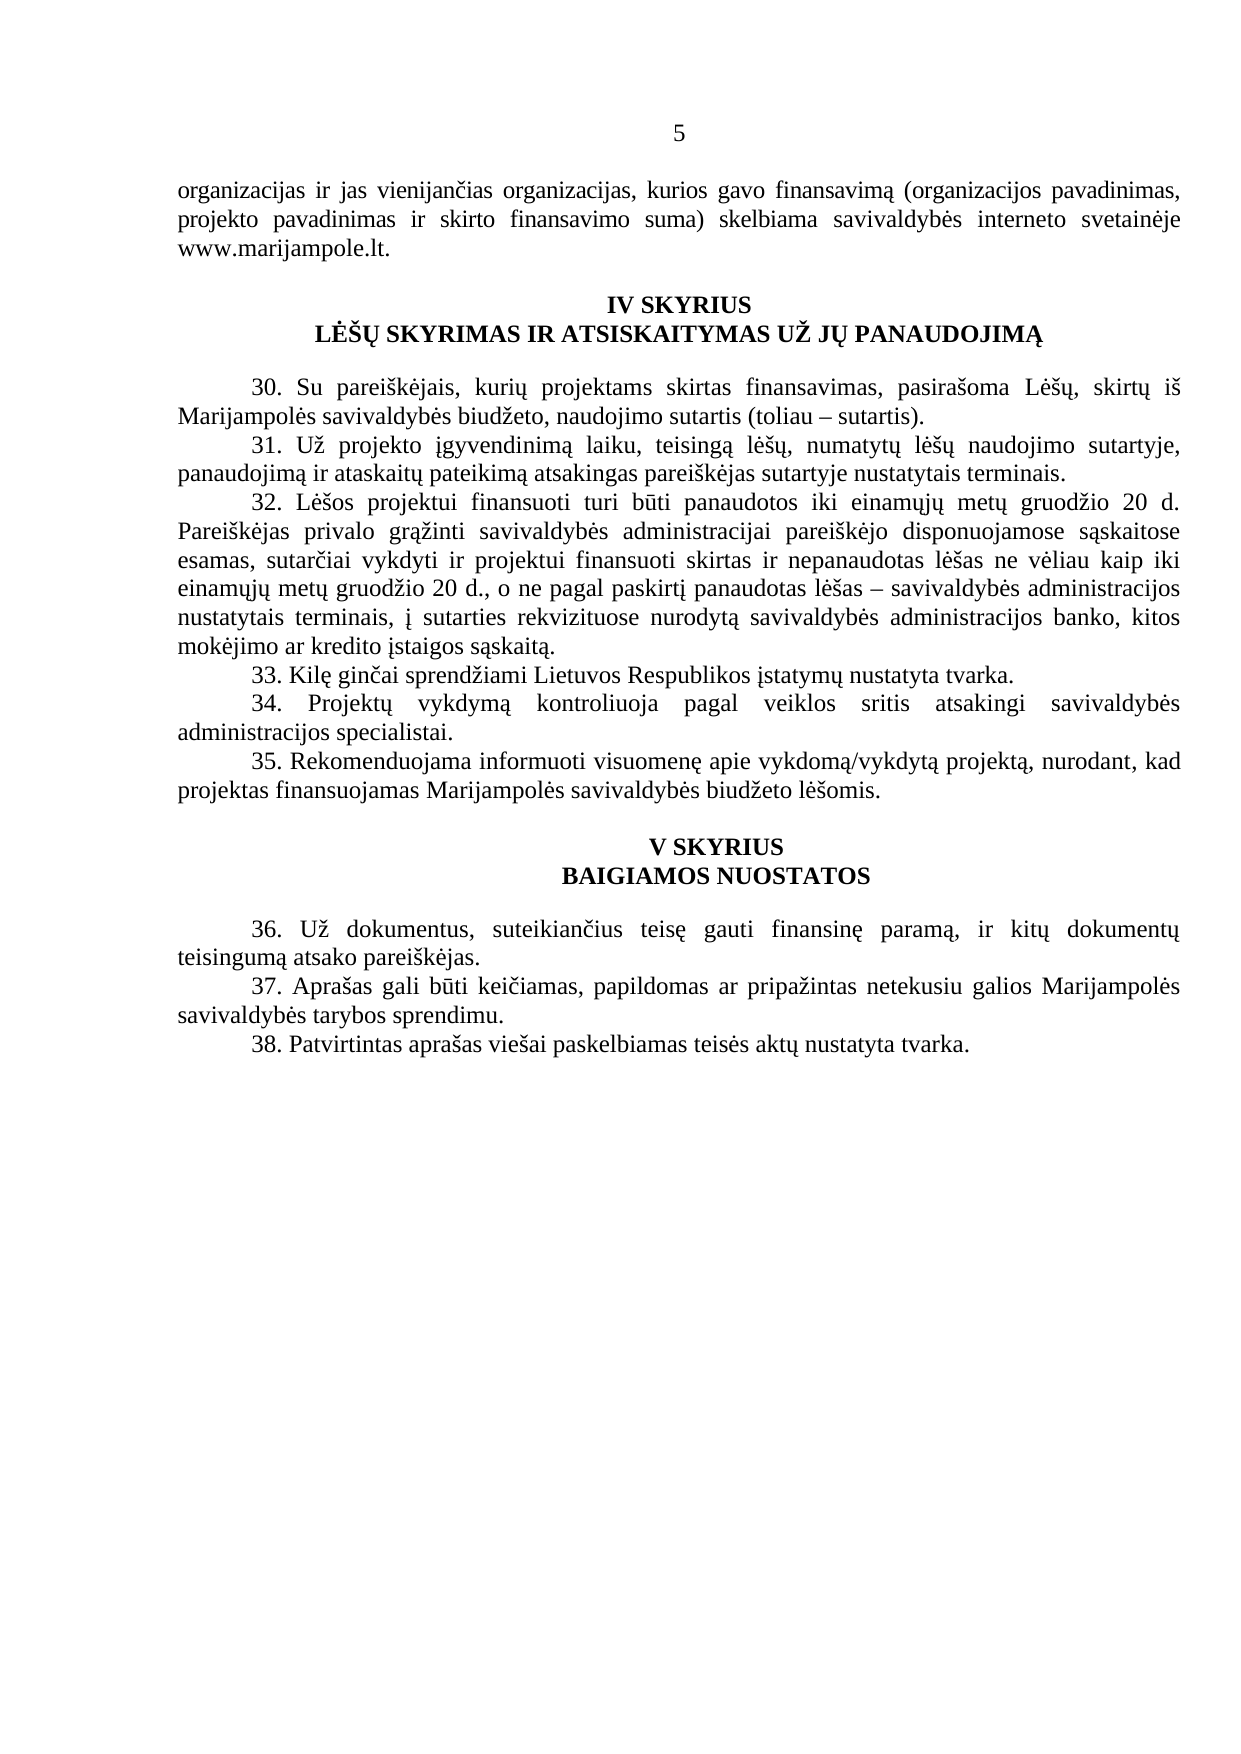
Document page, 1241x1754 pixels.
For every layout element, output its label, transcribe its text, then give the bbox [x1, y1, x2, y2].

text IV SKYRIUS [177, 291, 1181, 319]
text LĖŠŲ SKYRIMAS IR ATSISKAITYMAS UŽ JŲ PANAUDOJIMĄ [177, 319, 1181, 348]
text 36. Už dokumentus, suteikiančius teisę gauti finansinę paramą, ir kitų dokumentų teisingumą atsako pareiškėjas. [177, 914, 1181, 971]
text 31. Už projekto įgyvendinimą laiku, teisingą lėšų, numatytų lėšų naudojimo sutartyje, panaudojimą ir ataskaitų pateikimą atsakingas pareiškėjas sutartyje nustatytais terminais. [177, 430, 1181, 487]
text V SKYRIUS [177, 832, 1181, 861]
text 35. Rekomenduojama informuoti visuomenę apie vykdomą/vykdytą projektą, nurodant, kad projektas finansuojamas Marijampolės savivaldybės biudžeto lėšomis. [177, 746, 1181, 803]
text 37. Aprašas gali būti keičiamas, papildomas ar pripažintas netekusiu galios Marijampolės savivaldybės tarybos sprendimu. [177, 971, 1181, 1029]
text organizacijas ir jas vienijančias organizacijas, kurios gavo finansavimą (organizacijos pavadinimas, projekto pavadinimas ir skirto finansavimo suma) skelbiama savivaldybės interneto svetainėje www.marijampole.lt. [177, 176, 1181, 262]
text 38. Patvirtintas aprašas viešai paskelbiamas teisės aktų nustatyta tvarka. [177, 1029, 1181, 1057]
text 32. Lėšos projektui finansuoti turi būti panaudotos iki einamųjų metų gruodžio 20 d. Pareiškėjas privalo grąžinti savivaldybės administracijai pareiškėjo disponuojamose sąskaitose esamas, sutarčiai vykdyti ir projektui finansuoti skirtas ir nepanaudotas lėšas ne vėliau kaip iki einamųjų metų gruodžio 20 d., o ne pagal paskirtį panaudotas lėšas – savivaldybės administracijos nustatytais terminais, į sutarties rekvizituose nurodytą savivaldybės administracijos banko, kitos mokėjimo ar kredito įstaigos sąskaitą. [177, 487, 1181, 660]
text 34. Projektų vykdymą kontroliuoja pagal veiklos sritis atsakingi savivaldybės administracijos specialistai. [177, 688, 1181, 746]
text 30. Su pareiškėjais, kurių projektams skirtas finansavimas, pasirašoma Lėšų, skirtų iš Marijampolės savivaldybės biudžeto, naudojimo sutartis (toliau – sutartis). [177, 372, 1181, 430]
text BAIGIAMOS NUOSTATOS [177, 861, 1181, 890]
text 33. Kilę ginčai sprendžiami Lietuvos Respublikos įstatymų nustatyta tvarka. [177, 660, 1181, 688]
